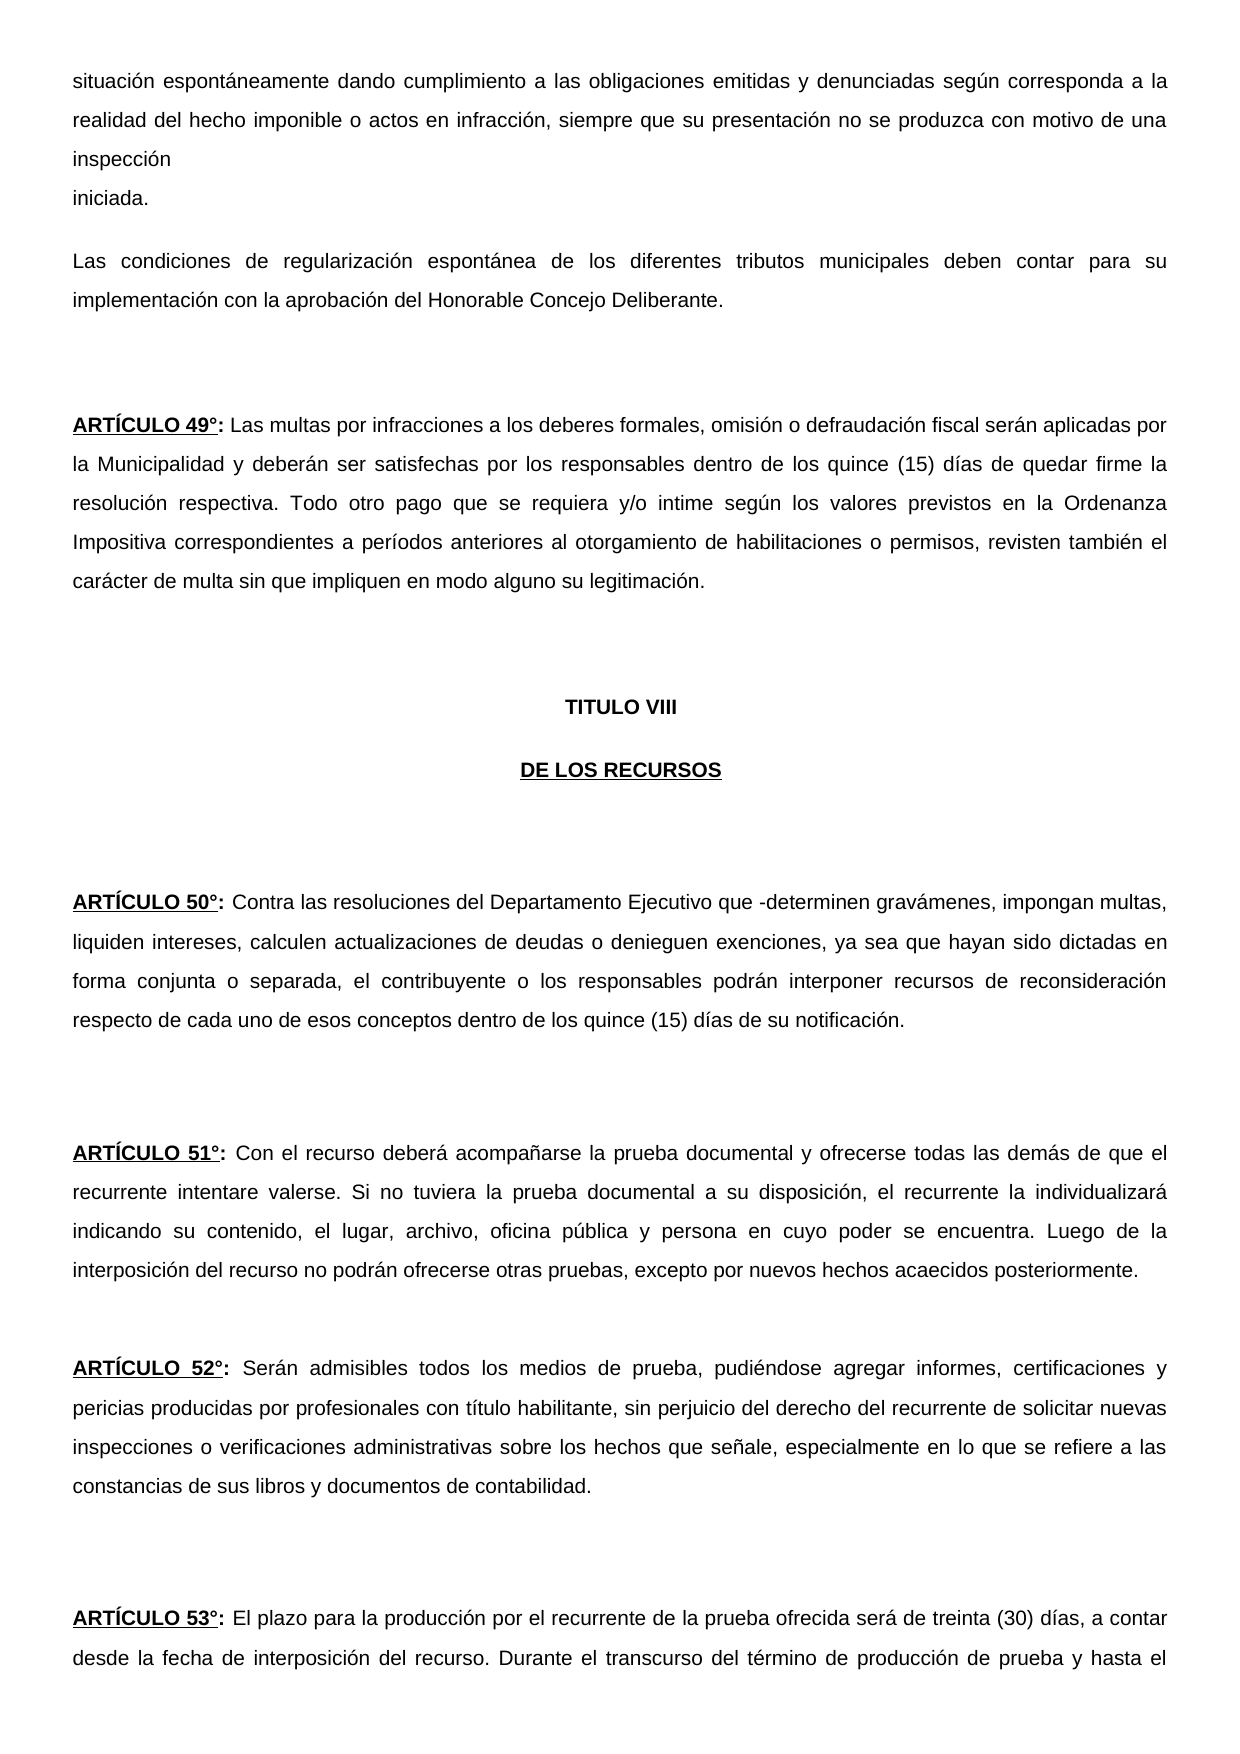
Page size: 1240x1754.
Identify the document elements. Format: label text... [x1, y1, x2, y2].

text Las condiciones de regularización espontánea de los diferentes tributos municipales deben contar para su implementación con la aprobación del Honorable Concejo Deliberante. [72, 249, 1169, 312]
text TITULO VIII [73, 694, 1169, 718]
text situación espontáneamente dando cumplimiento a las obligaciones emitidas y denunciadas según corresponda a la realidad del hecho imponible o actos en infracción, siempre que su presentación no se produzca con motivo de una inspección [72, 69, 1169, 171]
text ARTÍCULO 50°: Contra las resoluciones del Departamento Ejecutivo que -determinen gravámenes, impongan multas, liquiden intereses, calculen actualizaciones de deudas o denieguen exenciones, ya sea que hayan sido dictadas en forma conjunta o separada, el contribuyente o los responsables podrán interponer recursos de reconsideración respecto de cada uno de esos conceptos dentro de los quince (15) días de su notificación. [72, 886, 1169, 1032]
text ARTÍCULO 53°: El plazo para la producción por el recurrente de la prueba ofrecida será de treinta (30) días, a contar desde la fecha de interposición del recurso. Durante el transcurso del término de producción de prueba y hasta el [72, 1602, 1169, 1670]
subtitle DE LOS RECURSOS [73, 758, 1169, 782]
text ARTÍCULO 49°: Las multas por infracciones a los deberes formales, omisión o defraudación fiscal serán aplicadas por la Municipalidad y deberán ser satisfechas por los responsables dentro de los quince (15) días de quedar firme la resolución respectiva. Todo otro pago que se requiera y/o intime según los valores previstos en la Ordenanza Impositiva correspondientes a períodos anteriores al otorgamiento de habilitaciones o permisos, revisten también el carácter de multa sin que impliquen en modo alguno su legitimación. [72, 413, 1169, 593]
text iniciada. [72, 186, 1169, 209]
text ARTÍCULO 51°: Con el recurso deberá acompañarse la prueba documental y ofrecerse todas las demás de que el recurrente intentare valerse. Si no tuviera la prueba documental a su disposición, el recurrente la individualizará indicando su contenido, el lugar, archivo, oficina pública y persona en cuyo poder se encuentra. Luego de la interposición del recurso no podrán ofrecerse otras pruebas, excepto por nuevos hechos acaecidos posteriormente. [72, 1136, 1169, 1282]
text ARTÍCULO 52°: Serán admisibles todos los medios de prueba, pudiéndose agregar informes, certificaciones y pericias producidas por profesionales con título habilitante, sin perjuicio del derecho del recurrente de solicitar nuevas inspecciones o verificaciones administrativas sobre los hechos que señale, especialmente en lo que se refiere a las constancias de sus libros y documentos de contabilidad. [72, 1352, 1169, 1498]
